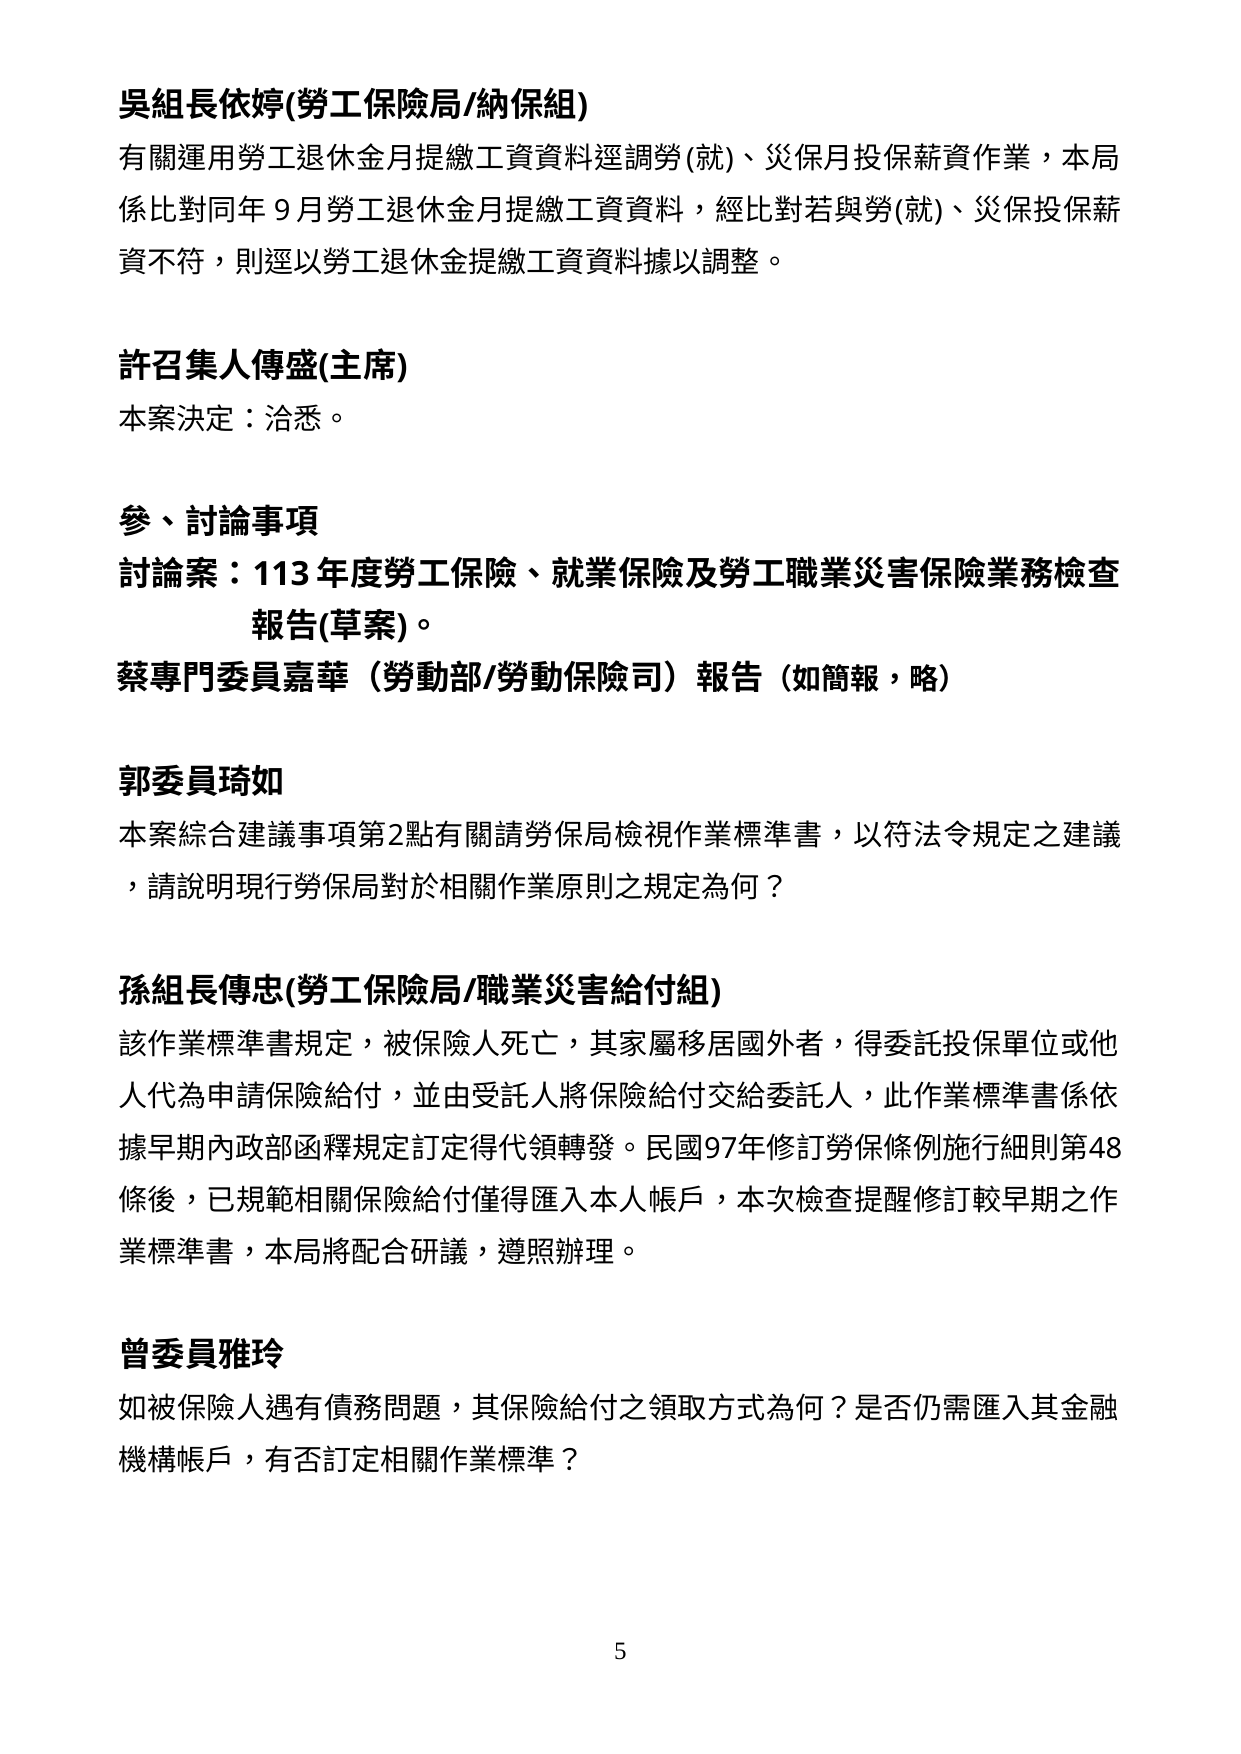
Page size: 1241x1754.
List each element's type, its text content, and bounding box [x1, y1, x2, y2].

text 討論案：113年度勞工保險、就業保險及勞工職業災害保險業務檢查報告(草案)。 [118, 544, 1122, 648]
text 本案決定：洽悉。 [118, 387, 1122, 439]
text 曾委員雅玲 [118, 1325, 1122, 1377]
text 本案綜合建議事項第2點有關請勞保局檢視作業標準書，以符法令規定之建議，請說明現行勞保局對於相關作業原則之規定為何？ [118, 804, 1122, 908]
text 郭委員琦如 [118, 752, 1122, 804]
text 如被保險人遇有債務問題，其保險給付之領取方式為何？是否仍需匯入其金融機構帳戶，有否訂定相關作業標準？ [118, 1377, 1122, 1481]
text 吳組長依婷(勞工保險局/納保組) [118, 75, 1122, 127]
text 許召集人傳盛(主席) [118, 335, 1122, 387]
text 有關運用勞工退休金月提繳工資資料逕調勞(就)、災保月投保薪資作業，本局係比對同年9月勞工退休金月提繳工資資料，經比對若與勞(就)、災保投保薪資不符，則逕以勞工退休金提繳工資資料據以調整。 [118, 127, 1122, 283]
text 該作業標準書規定，被保險人死亡，其家屬移居國外者，得委託投保單位或他人代為申請保險給付，並由受託人將保險給付交給委託人，此作業標準書係依據早期內政部函釋規定訂定得代領轉發。民國97年修訂勞保條例施行細則第48條後，已規範相關保險給付僅得匯入本人帳戶，本次檢查提醒修訂較早期之作業標準書，本局將配合研議，遵照辦理。 [118, 1012, 1122, 1273]
text 蔡專門委員嘉華（勞動部/勞動保險司）報告（如簡報，略） [116, 648, 1122, 700]
text 孫組長傳忠(勞工保險局/職業災害給付組) [118, 960, 1122, 1012]
text 參、討論事項 [118, 492, 1122, 544]
